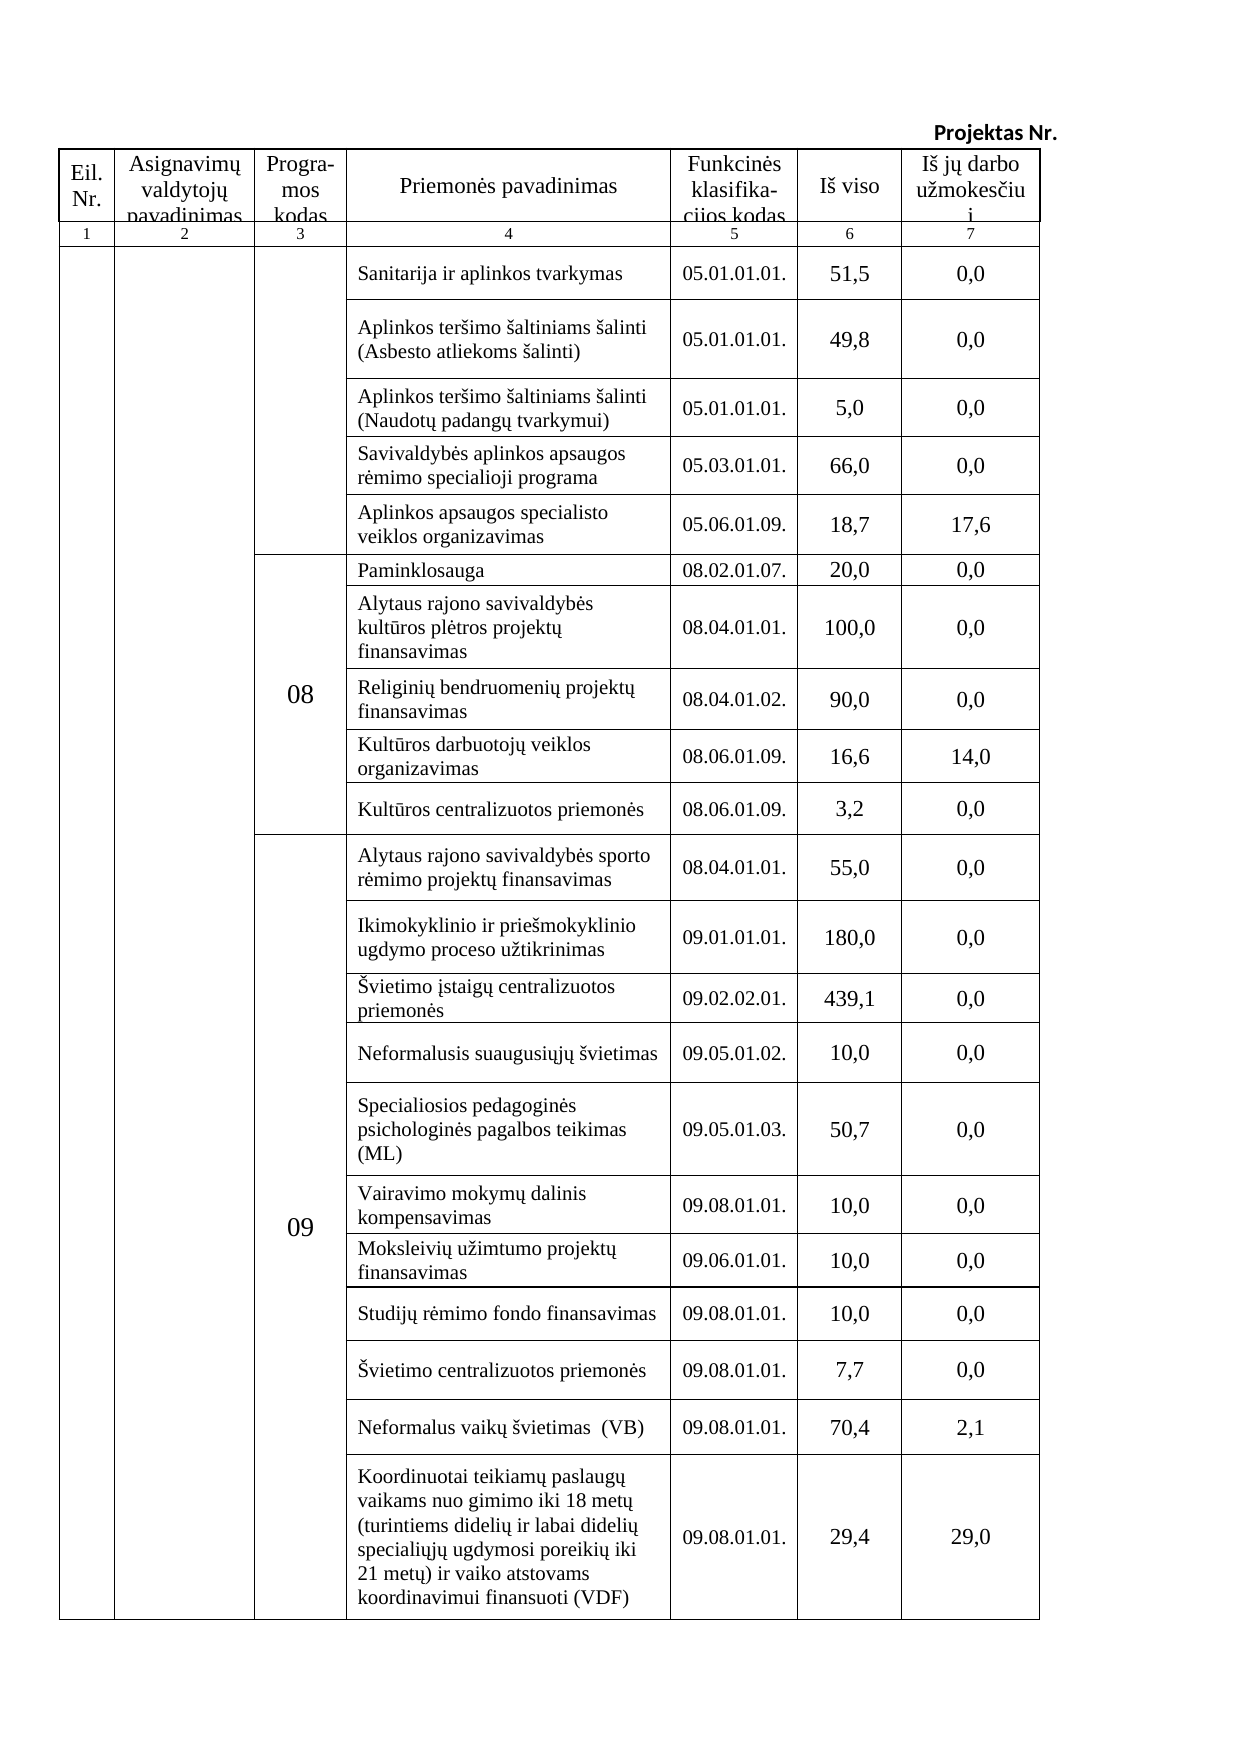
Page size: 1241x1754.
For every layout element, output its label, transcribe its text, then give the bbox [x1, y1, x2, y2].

table_header Funkcinės klasifika-cijos kodas [671, 150, 797, 221]
table_cell 4 [347, 222, 670, 246]
table_cell 14,0 [902, 730, 1039, 782]
table_cell Specialiosios pedagoginės psichologinės pagalbos teikimas (ML) [347, 1083, 670, 1175]
table_cell 09.05.01.02. [671, 1023, 797, 1082]
table_cell 09.01.01.01. [671, 901, 797, 973]
table_cell 10,0 [798, 1023, 901, 1082]
table_cell 100,0 [798, 586, 901, 668]
table_cell 0,0 [902, 1341, 1039, 1399]
table_cell [1040, 668, 1063, 729]
table_cell 0,0 [902, 586, 1039, 668]
table_cell [1040, 1082, 1063, 1175]
table_cell 05.06.01.09. [671, 495, 797, 553]
table_cell [60, 247, 114, 1619]
table_cell 08 [255, 555, 346, 834]
table_cell 09.08.01.01. [671, 1455, 797, 1619]
table_cell 439,1 [798, 974, 901, 1022]
table_cell Ikimokyklinio ir priešmokyklinio ugdymo proceso užtikrinimas [347, 901, 670, 973]
table_cell 2 [115, 222, 254, 246]
table_cell Švietimo įstaigų centralizuotos priemonės [347, 974, 670, 1022]
table_header Priemonės pavadinimas [347, 150, 670, 221]
table_cell 08.06.01.09. [671, 730, 797, 782]
table_cell Savivaldybės aplinkos apsaugos rėmimo specialioji programa [347, 437, 670, 494]
table_cell Kultūros centralizuotos priemonės [347, 783, 670, 834]
table_cell [1040, 554, 1063, 585]
table_cell [1040, 1399, 1063, 1453]
table_cell 70,4 [798, 1400, 901, 1453]
table_cell [1040, 834, 1063, 900]
table_cell [1040, 1022, 1063, 1082]
table_cell 0,0 [902, 783, 1039, 834]
table_cell Studijų rėmimo fondo finansavimas [347, 1288, 670, 1339]
table_cell 6 [798, 222, 901, 246]
table_cell [1040, 900, 1063, 973]
table_cell [1040, 973, 1063, 1022]
table_cell 0,0 [902, 437, 1039, 494]
table_cell [1040, 1233, 1063, 1286]
table_header Iš jų darbo užmokesčiui [902, 150, 1039, 221]
table_cell [1040, 1340, 1063, 1399]
table_cell 09 [255, 835, 346, 1619]
table_header [1041, 148, 1063, 192]
table_cell [1040, 729, 1063, 782]
table_cell 10,0 [798, 1176, 901, 1233]
table_cell 05.03.01.01. [671, 437, 797, 494]
table_cell 5,0 [798, 379, 901, 436]
table_cell Aplinkos teršimo šaltiniams šalinti (Asbesto atliekoms šalinti) [347, 300, 670, 378]
table_cell 0,0 [902, 835, 1039, 900]
table_cell 3 [255, 222, 346, 246]
table_cell 05.01.01.01. [671, 379, 797, 436]
table_cell [255, 247, 346, 553]
table_cell 08.04.01.02. [671, 669, 797, 729]
table_cell [1040, 1175, 1063, 1233]
table_cell [1040, 299, 1063, 378]
table_cell 2,1 [902, 1400, 1039, 1453]
table_cell 08.04.01.01. [671, 586, 797, 668]
table_cell 1 [60, 222, 114, 246]
table_cell [1040, 1286, 1063, 1339]
table_cell Alytaus rajono savivaldybės kultūros plėtros projektų finansavimas [347, 586, 670, 668]
table_cell 5 [671, 222, 797, 246]
table_cell 10,0 [798, 1234, 901, 1286]
table_cell Vairavimo mokymų dalinis kompensavimas [347, 1176, 670, 1233]
table_cell 55,0 [798, 835, 901, 900]
table_header Asignavimų valdytojų pavadinimas [115, 150, 254, 221]
table_cell 66,0 [798, 437, 901, 494]
table_cell 0,0 [902, 669, 1039, 729]
table_cell [1040, 585, 1063, 668]
table_cell 180,0 [798, 901, 901, 973]
table_cell 09.06.01.01. [671, 1234, 797, 1286]
table_cell 50,7 [798, 1083, 901, 1175]
table_cell Paminklosauga [347, 555, 670, 585]
table_cell 0,0 [902, 247, 1039, 299]
table_cell 08.04.01.01. [671, 835, 797, 900]
table_cell 7,7 [798, 1341, 901, 1399]
table_cell [1040, 378, 1063, 436]
table_cell Neformalus vaikų švietimas (VB) [347, 1400, 670, 1453]
table_cell Kultūros darbuotojų veiklos organizavimas [347, 730, 670, 782]
table_cell 29,4 [798, 1455, 901, 1619]
table_cell 05.01.01.01. [671, 247, 797, 299]
table_cell Sanitarija ir aplinkos tvarkymas [347, 247, 670, 299]
table_cell Moksleivių užimtumo projektų finansavimas [347, 1234, 670, 1286]
table_cell 05.01.01.01. [671, 300, 797, 378]
table_cell 90,0 [798, 669, 901, 729]
table_cell [1040, 494, 1063, 553]
table_cell 0,0 [902, 974, 1039, 1022]
table_cell Aplinkos teršimo šaltiniams šalinti (Naudotų padangų tvarkymui) [347, 379, 670, 436]
table_cell Religinių bendruomenių projektų finansavimas [347, 669, 670, 729]
table_cell Koordinuotai teikiamų paslaugų vaikams nuo gimimo iki 18 metų (turintiems didelių ir labai didelių specialiųjų ugdymosi poreikių iki 21 metų) ir vaiko atstovams koordinavimui finansuoti (VDF) [347, 1455, 670, 1619]
table_cell [1040, 436, 1063, 494]
table_cell 0,0 [902, 1288, 1039, 1339]
table_cell [1041, 192, 1063, 221]
table_cell 18,7 [798, 495, 901, 553]
table_cell 09.08.01.01. [671, 1400, 797, 1453]
table_cell 09.08.01.01. [671, 1176, 797, 1233]
table_header Eil. Nr. [60, 150, 114, 221]
table_cell [1040, 221, 1063, 246]
table_cell 10,0 [798, 1288, 901, 1339]
table_cell 16,6 [798, 730, 901, 782]
table_header Iš viso [798, 150, 901, 221]
table_cell 09.08.01.01. [671, 1341, 797, 1399]
table_cell 29,0 [902, 1455, 1039, 1619]
table_cell [115, 247, 254, 1619]
table_cell 09.08.01.01. [671, 1288, 797, 1339]
table_cell Aplinkos apsaugos specialisto veiklos organizavimas [347, 495, 670, 553]
table_cell 0,0 [902, 1023, 1039, 1082]
table_cell 17,6 [902, 495, 1039, 553]
table_cell [1040, 782, 1063, 834]
table_cell 08.06.01.09. [671, 783, 797, 834]
table_cell 0,0 [902, 901, 1039, 973]
table_cell [1040, 246, 1063, 299]
table_cell 51,5 [798, 247, 901, 299]
table_cell 0,0 [902, 555, 1039, 585]
table_cell 0,0 [902, 379, 1039, 436]
table_cell 0,0 [902, 1176, 1039, 1233]
table_cell [1040, 1454, 1063, 1619]
table_cell 0,0 [902, 300, 1039, 378]
table_cell 0,0 [902, 1083, 1039, 1175]
table_cell 7 [902, 222, 1039, 246]
table_cell 3,2 [798, 783, 901, 834]
table_cell Alytaus rajono savivaldybės sporto rėmimo projektų finansavimas [347, 835, 670, 900]
table_cell Švietimo centralizuotos priemonės [347, 1341, 670, 1399]
table_cell Neformalusis suaugusiųjų švietimas [347, 1023, 670, 1082]
table_cell 09.02.02.01. [671, 974, 797, 1022]
table_cell 0,0 [902, 1234, 1039, 1286]
table_cell 09.05.01.03. [671, 1083, 797, 1175]
table_cell 20,0 [798, 555, 901, 585]
table_cell 49,8 [798, 300, 901, 378]
table_header Progra-mos kodas [255, 150, 346, 221]
table_cell 08.02.01.07. [671, 555, 797, 585]
